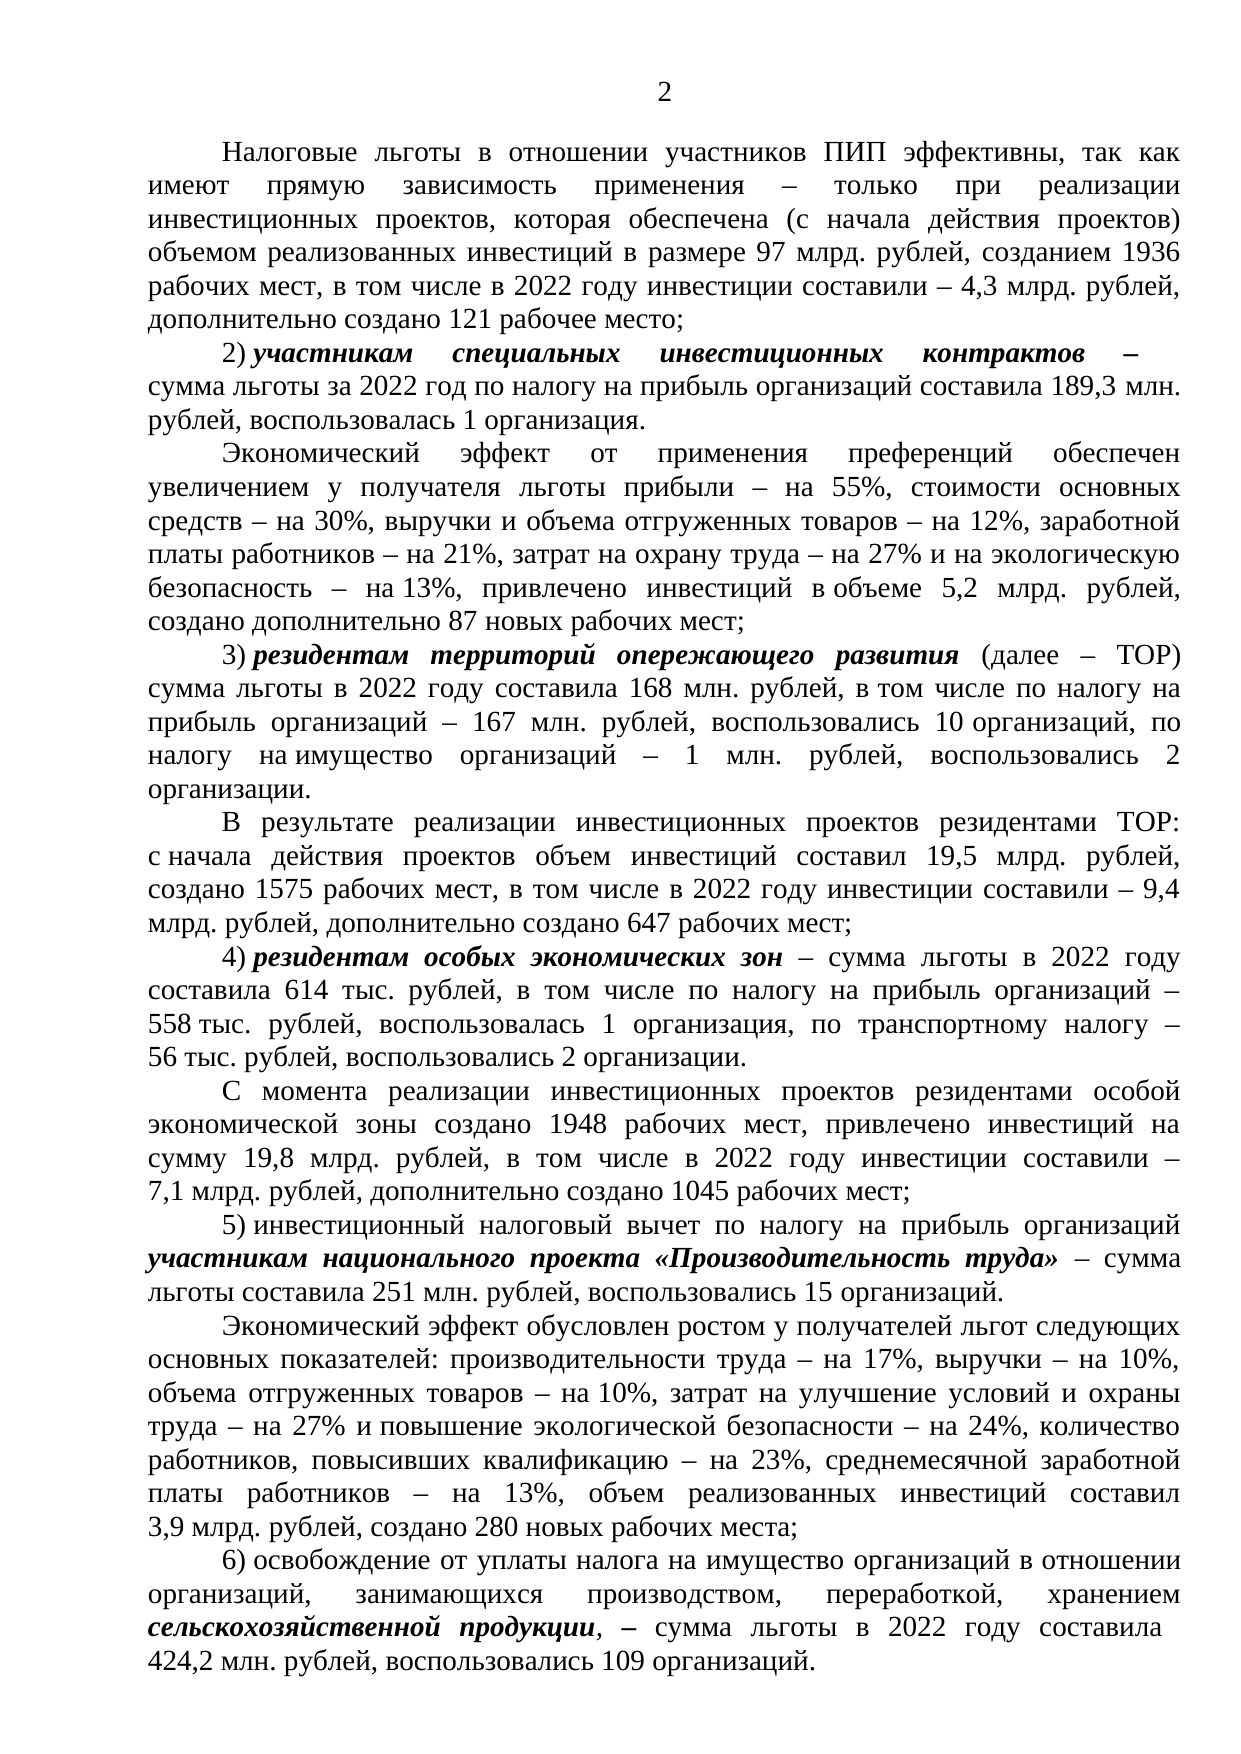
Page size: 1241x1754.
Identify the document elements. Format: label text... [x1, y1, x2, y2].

text Налоговые льготы в отношении участников ПИП эффективны, так как имеют прямую зависимость применения – только при реализации инвестиционных проектов, которая обеспечена (с начала действия проектов) объемом реализованных инвестиций в размере 97 млрд. рублей, созданием 1936 рабочих мест, в том числе в 2022 году инвестиции составили – 4,3 млрд. рублей, дополнительно создано 121 рабочее место; [148, 134, 1181, 335]
text С момента реализации инвестиционных проектов резидентами особой экономической зоны создано 1948 рабочих мест, привлечено инвестиций на сумму 19,8 млрд. рублей, в том числе в 2022 году инвестиции составили – 7,1 млрд. рублей, дополнительно создано 1045 рабочих мест; [148, 1073, 1181, 1207]
text 3) резидентам территорий опережающего развития (далее – ТОР) сумма льготы в 2022 году составила 168 млн. рублей, в том числе по налогу на прибыль организаций – 167 млн. рублей, воспользовались 10 организаций, по налогу на имущество организаций – 1 млн. рублей, воспользовались 2 организации. [148, 637, 1181, 804]
text 2) участникам специальных инвестиционных контрактов – сумма льготы за 2022 год по налогу на прибыль организаций составила 189,3 млн. рублей, воспользовалась 1 организация. [148, 335, 1181, 436]
text 6) освобождение от уплаты налога на имущество организаций в отношении организаций, занимающихся производством, переработкой, хранением сельскохозяйственной продукции, – сумма льготы в 2022 году составила 424,2 млн. рублей, воспользовались 109 организаций. [148, 1542, 1181, 1677]
text 5) инвестиционный налоговый вычет по налогу на прибыль организаций участникам национального проекта «Производительность труда» – сумма льготы составила 251 млн. рублей, воспользовались 15 организаций. [148, 1207, 1181, 1308]
text 4) резидентам особых экономических зон – сумма льготы в 2022 году составила 614 тыс. рублей, в том числе по налогу на прибыль организаций – 558 тыс. рублей, воспользовалась 1 организация, по транспортному налогу – 56 тыс. рублей, воспользовались 2 организации. [148, 939, 1181, 1073]
text В результате реализации инвестиционных проектов резидентами ТОР: с начала действия проектов объем инвестиций составил 19,5 млрд. рублей, создано 1575 рабочих мест, в том числе в 2022 году инвестиции составили – 9,4 млрд. рублей, дополнительно создано 647 рабочих мест; [148, 804, 1181, 939]
text Экономический эффект обусловлен ростом у получателей льгот следующих основных показателей: производительности труда – на 17%, выручки – на 10%, объема отгруженных товаров – на 10%, затрат на улучшение условий и охраны труда – на 27% и повышение экологической безопасности – на 24%, количество работников, повысивших квалификацию – на 23%, среднемесячной заработной платы работников – на 13%, объем реализованных инвестиций составил 3,9 млрд. рублей, создано 280 новых рабочих места; [148, 1308, 1181, 1542]
text Экономический эффект от применения преференций обеспечен увеличением у получателя льготы прибыли – на 55%, стоимости основных средств – на 30%, выручки и объема отгруженных товаров – на 12%, заработной платы работников – на 21%, затрат на охрану труда – на 27% и на экологическую безопасность – на 13%, привлечено инвестиций в объеме 5,2 млрд. рублей, создано дополнительно 87 новых рабочих мест; [148, 436, 1181, 637]
